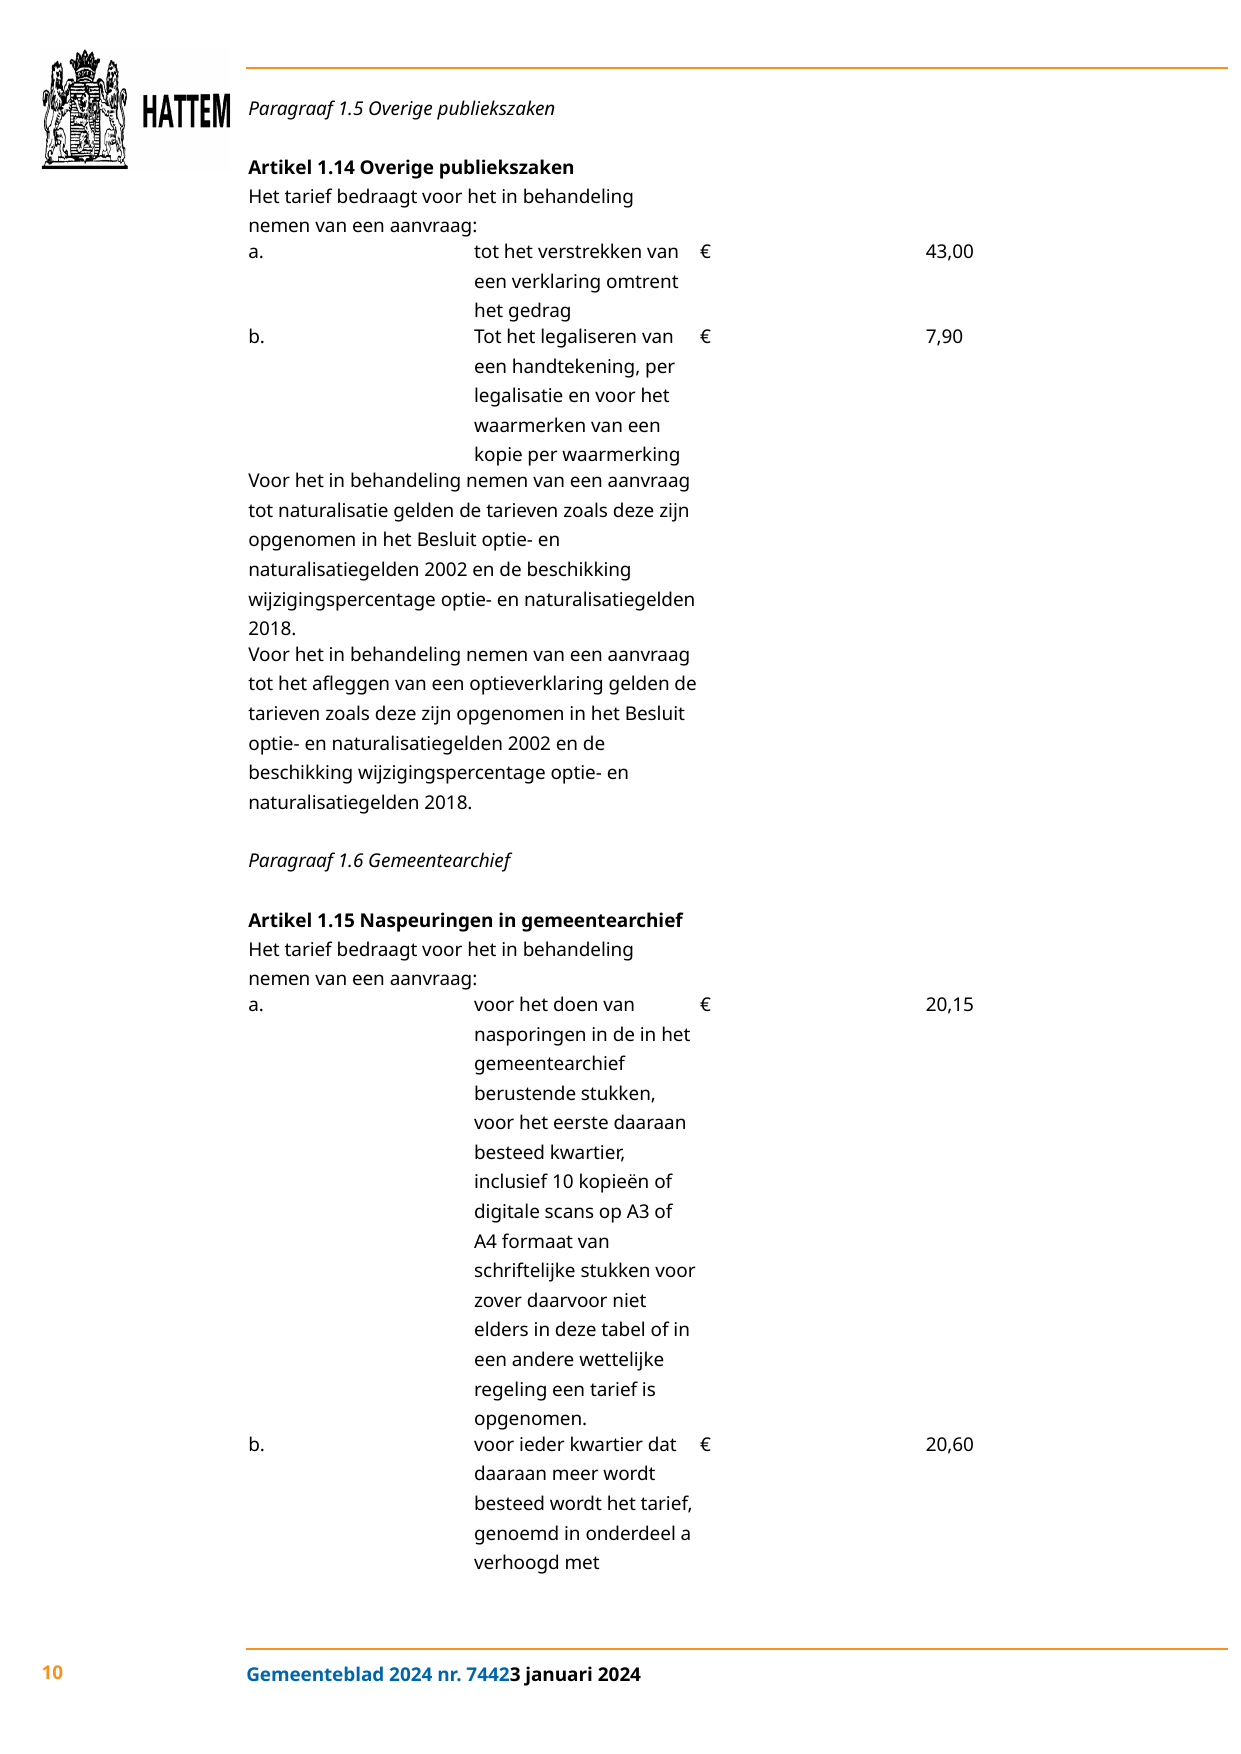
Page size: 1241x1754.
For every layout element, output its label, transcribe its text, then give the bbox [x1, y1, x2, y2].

table_header [700, 936, 1152, 991]
table_cell € [700, 991, 926, 1431]
table_header Artikel 1.15 Naspeuringen in gemeentearchief [248, 907, 1152, 932]
table_cell 20,60 [926, 1431, 1152, 1575]
table_cell Tot het legaliseren van een handtekening, per legalisatie en voor het waarmerken van een kopie per waarmerking [474, 323, 700, 467]
text Paragraaf 1.5 Overige publiekszaken [248, 95, 1152, 121]
text Paragraaf 1.6 Gemeentearchief [248, 847, 1152, 873]
picture [41, 47, 231, 172]
table_cell b. [248, 323, 474, 467]
table_cell € [700, 323, 926, 467]
table_cell voor ieder kwartier dat daaraan meer wordt besteed wordt het tarief, genoemd in onderdeel a verhoogd met [474, 1431, 700, 1575]
table_cell 7,90 [926, 323, 1152, 467]
table_cell [700, 641, 1152, 815]
table_cell tot het verstrekken van een verklaring omtrent het gedrag [474, 239, 700, 323]
table_header Het tarief bedraagt voor het in behandeling nemen van een aanvraag: [248, 183, 700, 238]
table_header Artikel 1.14 Overige publiekszaken [248, 154, 1152, 180]
table_header [700, 183, 1152, 238]
table_cell [700, 468, 1152, 641]
table_cell € [700, 1431, 926, 1575]
table_cell Voor het in behandeling nemen van een aanvraag tot het afleggen van een optieverklaring gelden de tarieven zoals deze zijn opgenomen in het Besluit optie- en naturalisatiegelden 2002 en de beschikking wijzigingspercentage optie- en naturalisatiegelden 2018. [248, 641, 700, 815]
table_cell a. [248, 991, 474, 1431]
table_cell b. [248, 1431, 474, 1575]
table_cell a. [248, 239, 474, 323]
table_cell € [700, 239, 926, 323]
table_cell Voor het in behandeling nemen van een aanvraag tot naturalisatie gelden de tarieven zoals deze zijn opgenomen in het Besluit optie- en naturalisatiegelden 2002 en de beschikking wijzigingspercentage optie- en naturalisatiegelden 2018. [248, 468, 700, 641]
table_header Het tarief bedraagt voor het in behandeling nemen van een aanvraag: [248, 936, 700, 991]
table_cell voor het doen van nasporingen in de in het gemeentearchief berustende stukken, voor het eerste daaraan besteed kwartier, inclusief 10 kopieën of digitale scans op A3 of A4 formaat van schriftelijke stukken voor zover daarvoor niet elders in deze tabel of in een andere wettelijke regeling een tarief is opgenomen. [474, 991, 700, 1431]
table_cell 20,15 [926, 991, 1152, 1431]
table_cell 43,00 [926, 239, 1152, 323]
